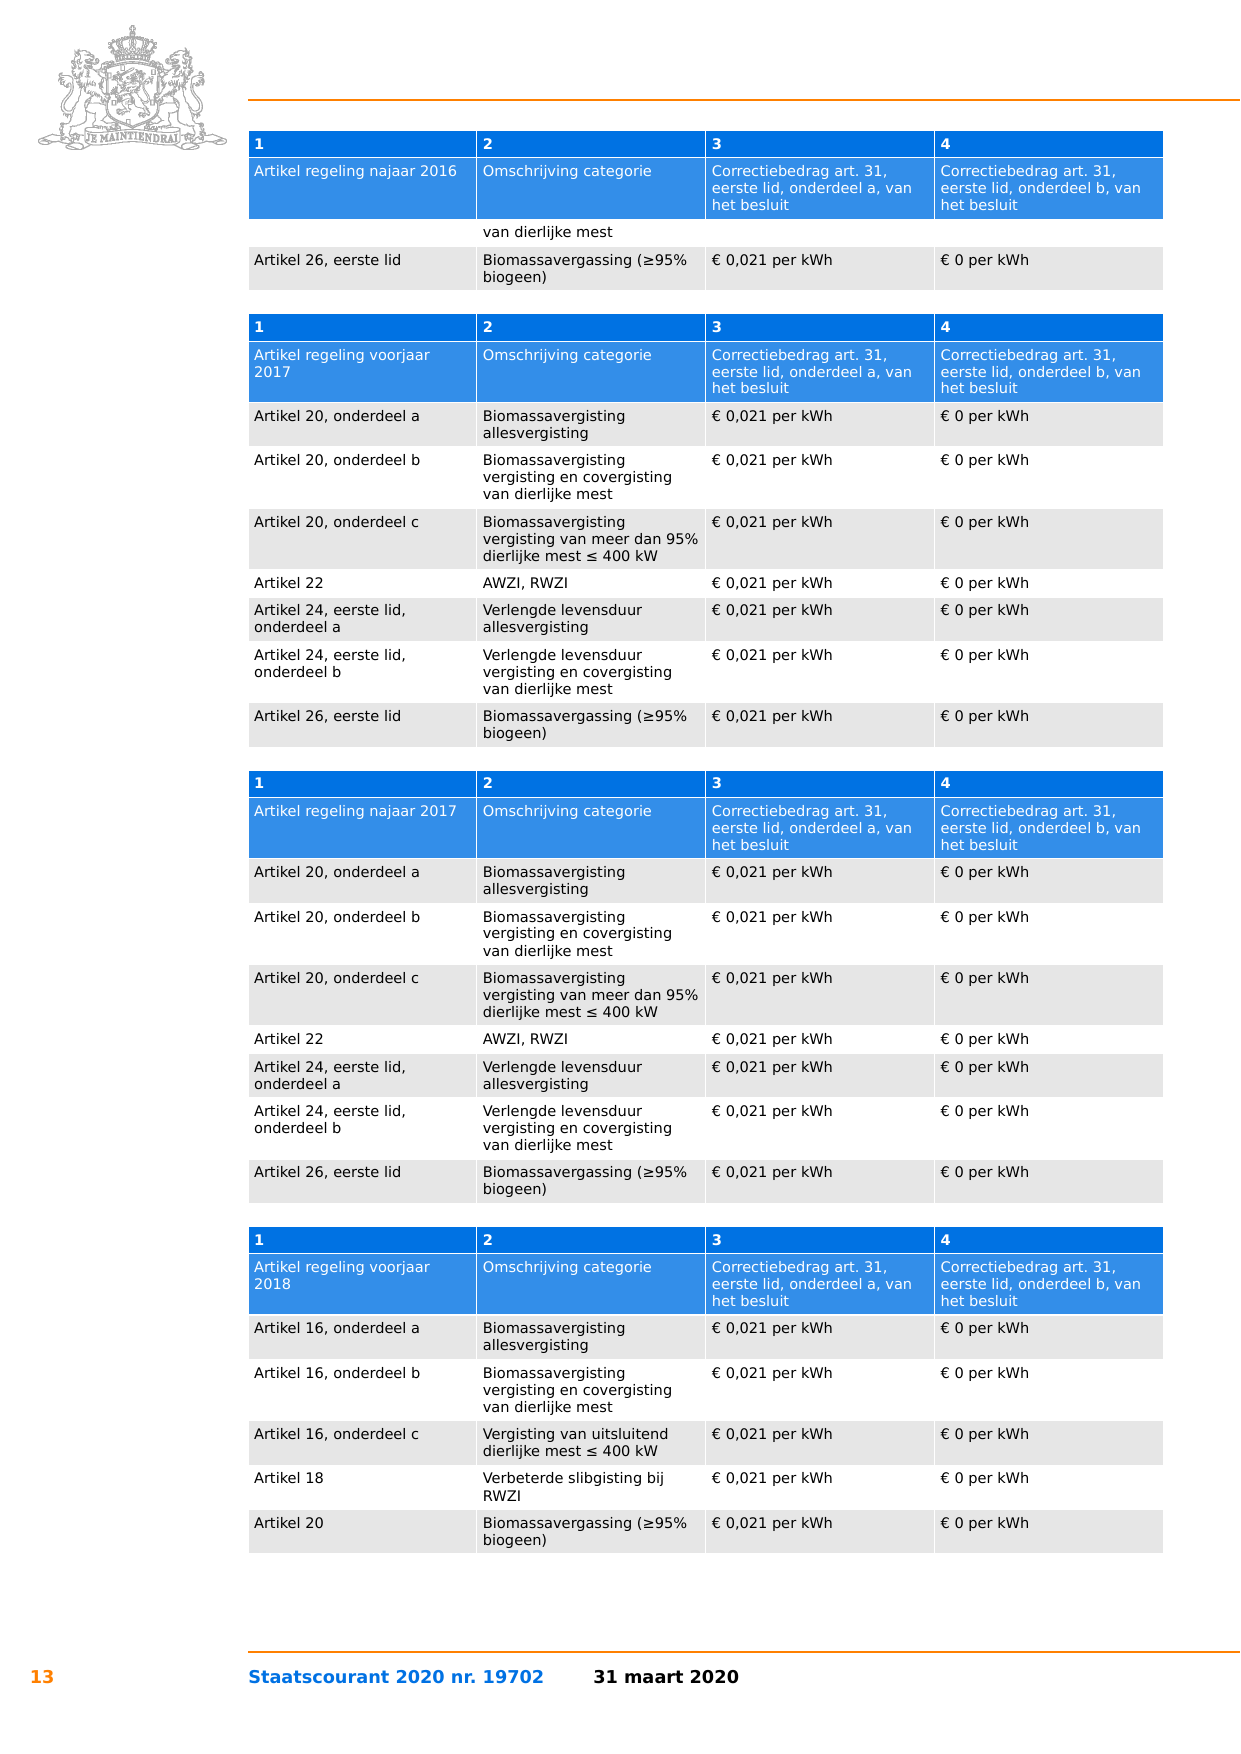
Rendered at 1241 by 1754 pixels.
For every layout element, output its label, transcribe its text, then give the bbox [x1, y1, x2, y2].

table_cell AWZI, RWZI [477, 1026, 705, 1053]
table_cell Correctiebedrag art. 31, eerste lid, onderdeel b, van het besluit [935, 158, 1163, 219]
table_cell € 0 per kWh [935, 904, 1163, 964]
table_cell Artikel 26, eerste lid [249, 703, 476, 747]
table_cell € 0,021 per kWh [706, 598, 934, 641]
table_cell Artikel 24, eerste lid, onderdeel b [249, 1098, 476, 1158]
table_header 3 [706, 131, 934, 157]
table_cell Verlengde levensduur vergisting en covergisting van dierlijke mest [477, 642, 705, 702]
table_cell Correctiebedrag art. 31, eerste lid, onderdeel b, van het besluit [935, 798, 1163, 858]
table_cell € 0 per kWh [935, 448, 1163, 508]
table_cell Artikel 24, eerste lid, onderdeel a [249, 598, 476, 641]
table_cell Vergisting van uitsluitend dierlijke mest ≤ 400 kW [477, 1421, 705, 1465]
table_cell Artikel 16, onderdeel b [249, 1360, 476, 1420]
table_cell Artikel 16, onderdeel a [249, 1316, 476, 1359]
table_cell Artikel 24, eerste lid, onderdeel b [249, 642, 476, 702]
table_cell € 0 per kWh [935, 403, 1163, 446]
table_cell Biomassavergisting allesvergisting [477, 403, 705, 446]
table_cell € 0 per kWh [935, 1360, 1163, 1420]
table_cell Artikel 20, onderdeel c [249, 965, 476, 1025]
table_cell € 0 per kWh [935, 1160, 1163, 1203]
table_cell Correctiebedrag art. 31, eerste lid, onderdeel a, van het besluit [706, 1254, 934, 1314]
table_cell € 0,021 per kWh [706, 642, 934, 702]
table_header 3 [706, 771, 934, 797]
table_cell € 0 per kWh [935, 703, 1163, 747]
table_cell € 0,021 per kWh [706, 904, 934, 964]
table_header 4 [935, 314, 1163, 341]
table_cell Artikel regeling najaar 2016 [249, 158, 476, 219]
table_cell Artikel 26, eerste lid [249, 247, 476, 290]
table_header 2 [477, 771, 705, 797]
table_cell € 0,021 per kWh [706, 1160, 934, 1203]
table_cell € 0 per kWh [935, 965, 1163, 1025]
table_cell € 0,021 per kWh [706, 1316, 934, 1359]
table_header 3 [706, 314, 934, 341]
table_header 2 [477, 1227, 705, 1253]
table_cell € 0,021 per kWh [706, 509, 934, 569]
table_header 2 [477, 314, 705, 341]
table_cell Artikel 24, eerste lid, onderdeel a [249, 1054, 476, 1097]
table_cell Artikel 22 [249, 1026, 476, 1053]
table_cell € 0 per kWh [935, 1054, 1163, 1097]
table_cell Artikel 20, onderdeel c [249, 509, 476, 569]
table_cell Correctiebedrag art. 31, eerste lid, onderdeel b, van het besluit [935, 342, 1163, 402]
table_cell Correctiebedrag art. 31, eerste lid, onderdeel a, van het besluit [706, 798, 934, 858]
table_cell Biomassavergisting vergisting en covergisting van dierlijke mest [477, 1360, 705, 1420]
table_cell [249, 220, 476, 246]
table_cell Verlengde levensduur allesvergisting [477, 1054, 705, 1097]
table_cell Biomassavergisting allesvergisting [477, 859, 705, 903]
table_cell Biomassavergassing (≥95% biogeen) [477, 1160, 705, 1203]
table_cell Omschrijving categorie [477, 1254, 705, 1314]
table_cell € 0 per kWh [935, 1510, 1163, 1553]
table_cell € 0,021 per kWh [706, 1360, 934, 1420]
table_cell Artikel 20 [249, 1510, 476, 1553]
table_cell Artikel 18 [249, 1466, 476, 1509]
table_cell € 0 per kWh [935, 598, 1163, 641]
table_header 4 [935, 1227, 1163, 1253]
table_cell € 0 per kWh [935, 859, 1163, 903]
table_cell € 0,021 per kWh [706, 859, 934, 903]
table_cell [935, 220, 1163, 246]
table_cell Artikel 26, eerste lid [249, 1160, 476, 1203]
table_cell AWZI, RWZI [477, 570, 705, 597]
table_cell [706, 220, 934, 246]
table_cell € 0 per kWh [935, 1026, 1163, 1053]
table_cell Biomassavergisting vergisting van meer dan 95% dierlijke mest ≤ 400 kW [477, 965, 705, 1025]
table_cell Correctiebedrag art. 31, eerste lid, onderdeel b, van het besluit [935, 1254, 1163, 1314]
table_cell € 0,021 per kWh [706, 403, 934, 446]
table_cell Biomassavergisting vergisting en covergisting van dierlijke mest [477, 448, 705, 508]
table_cell € 0,021 per kWh [706, 1421, 934, 1465]
table_cell € 0 per kWh [935, 509, 1163, 569]
table_cell Biomassavergisting vergisting en covergisting van dierlijke mest [477, 904, 705, 964]
table_cell Biomassavergassing (≥95% biogeen) [477, 247, 705, 290]
table_cell € 0,021 per kWh [706, 965, 934, 1025]
table_cell € 0,021 per kWh [706, 703, 934, 747]
table_cell Correctiebedrag art. 31, eerste lid, onderdeel a, van het besluit [706, 342, 934, 402]
table_header 4 [935, 131, 1163, 157]
table_header 1 [249, 771, 476, 797]
table_cell Artikel 16, onderdeel c [249, 1421, 476, 1465]
table_cell Verbeterde slibgisting bij RWZI [477, 1466, 705, 1509]
table_cell € 0 per kWh [935, 642, 1163, 702]
table_header 1 [249, 131, 476, 157]
table_cell € 0,021 per kWh [706, 1098, 934, 1158]
table_header 1 [249, 314, 476, 341]
table_cell € 0 per kWh [935, 1466, 1163, 1509]
table_cell € 0 per kWh [935, 247, 1163, 290]
table_cell € 0 per kWh [935, 1098, 1163, 1158]
table_cell Omschrijving categorie [477, 158, 705, 219]
table_cell € 0 per kWh [935, 570, 1163, 597]
table_cell Omschrijving categorie [477, 342, 705, 402]
table_cell Artikel 20, onderdeel b [249, 448, 476, 508]
table_header 4 [935, 771, 1163, 797]
table_cell € 0,021 per kWh [706, 570, 934, 597]
table_cell € 0,021 per kWh [706, 1026, 934, 1053]
table_cell Biomassavergisting vergisting van meer dan 95% dierlijke mest ≤ 400 kW [477, 509, 705, 569]
table_cell Verlengde levensduur vergisting en covergisting van dierlijke mest [477, 1098, 705, 1158]
table_cell Verlengde levensduur allesvergisting [477, 598, 705, 641]
table_cell Artikel regeling voorjaar 2017 [249, 342, 476, 402]
table_cell Artikel regeling najaar 2017 [249, 798, 476, 858]
table_cell Artikel 20, onderdeel a [249, 859, 476, 903]
table_cell € 0,021 per kWh [706, 247, 934, 290]
table_cell € 0 per kWh [935, 1421, 1163, 1465]
picture [38, 25, 227, 150]
table_cell € 0 per kWh [935, 1316, 1163, 1359]
table_cell € 0,021 per kWh [706, 1510, 934, 1553]
table_cell Artikel regeling voorjaar 2018 [249, 1254, 476, 1314]
table_cell Artikel 22 [249, 570, 476, 597]
table_header 2 [477, 131, 705, 157]
table_cell Biomassavergassing (≥95% biogeen) [477, 703, 705, 747]
table_header 3 [706, 1227, 934, 1253]
table_cell Omschrijving categorie [477, 798, 705, 858]
table_cell Artikel 20, onderdeel b [249, 904, 476, 964]
table_cell Artikel 20, onderdeel a [249, 403, 476, 446]
table_header 1 [249, 1227, 476, 1253]
table_cell € 0,021 per kWh [706, 1466, 934, 1509]
table_cell Biomassavergisting allesvergisting [477, 1316, 705, 1359]
table_cell Correctiebedrag art. 31, eerste lid, onderdeel a, van het besluit [706, 158, 934, 219]
table_cell € 0,021 per kWh [706, 448, 934, 508]
table_cell van dierlijke mest [477, 220, 705, 246]
table_cell Biomassavergassing (≥95% biogeen) [477, 1510, 705, 1553]
table_cell € 0,021 per kWh [706, 1054, 934, 1097]
